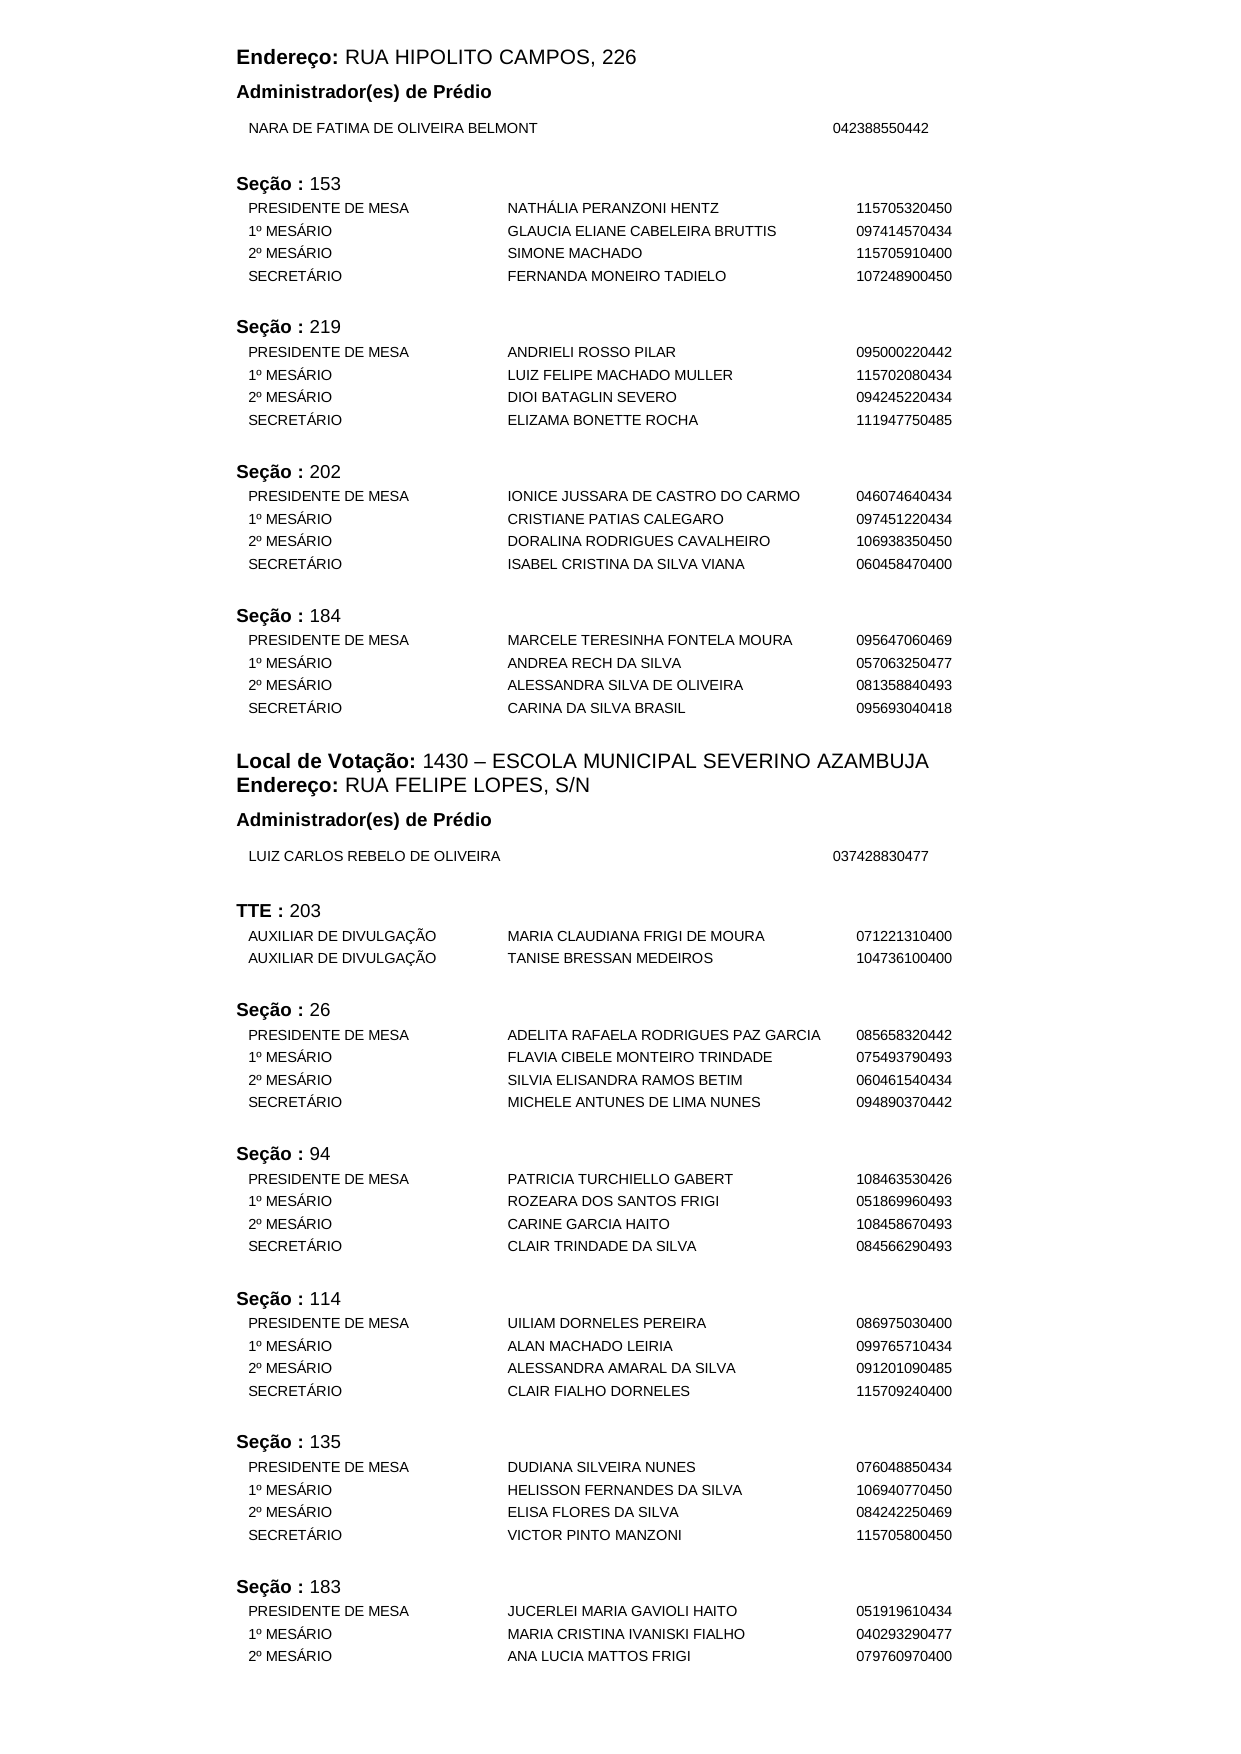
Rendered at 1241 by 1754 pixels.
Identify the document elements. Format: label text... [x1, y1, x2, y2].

table_header 042388550442 [833, 114, 1058, 137]
table_cell MARIA CRISTINA IVANISKI FIALHO [508, 1620, 856, 1642]
table_cell ANA LUCIA MATTOS FRIGI [508, 1642, 856, 1664]
table_cell DIOI BATAGLIN SEVERO [508, 383, 856, 406]
table_header [1058, 842, 1081, 864]
table_cell [1051, 694, 1082, 716]
text Seção : 202 [236, 461, 1092, 482]
table_cell CLAIR TRINDADE DA SILVA [508, 1233, 856, 1255]
table_cell TANISE BRESSAN MEDEIROS [508, 944, 856, 967]
table_cell [1051, 239, 1082, 261]
table_cell 094245220434 [856, 383, 1051, 406]
table_cell 2º MESÁRIO [248, 383, 507, 406]
text Administrador(es) de Prédio [236, 81, 1092, 102]
table_cell 060458470400 [856, 550, 1051, 572]
table_cell 084242250469 [856, 1498, 1051, 1521]
table_cell 2º MESÁRIO [248, 1642, 507, 1664]
table_cell [1051, 1210, 1082, 1232]
table_cell 106940770450 [856, 1476, 1051, 1498]
table_header NARA DE FATIMA DE OLIVEIRA BELMONT [248, 114, 833, 137]
table_cell ELISA FLORES DA SILVA [508, 1498, 856, 1521]
table_header [1051, 338, 1082, 361]
table_cell 2º MESÁRIO [248, 671, 507, 694]
table_cell 115705910400 [856, 239, 1051, 261]
table_cell [1051, 550, 1082, 572]
table_cell [1051, 361, 1082, 383]
table_header [1051, 482, 1082, 504]
table_cell ISABEL CRISTINA DA SILVA VIANA [508, 550, 856, 572]
table_cell 1º MESÁRIO [248, 1331, 507, 1354]
table_cell 094890370442 [856, 1088, 1051, 1111]
table_cell CRISTIANE PATIAS CALEGARO [508, 505, 856, 527]
table_cell [1051, 1066, 1082, 1088]
table_cell 057063250477 [856, 649, 1051, 671]
table_header AUXILIAR DE DIVULGAÇÃO [248, 922, 507, 944]
table_cell CLAIR FIALHO DORNELES [508, 1376, 856, 1399]
table_header 095647060469 [856, 626, 1051, 649]
table_cell SECRETÁRIO [248, 1233, 507, 1255]
table_cell 099765710434 [856, 1331, 1051, 1354]
table_header MARIA CLAUDIANA FRIGI DE MOURA [508, 922, 856, 944]
table_cell [1051, 1331, 1082, 1354]
table_cell GLAUCIA ELIANE CABELEIRA BRUTTIS [508, 216, 856, 239]
table_cell 115702080434 [856, 361, 1051, 383]
table_header 108463530426 [856, 1165, 1051, 1187]
table_cell [1051, 1188, 1082, 1210]
table_cell DORALINA RODRIGUES CAVALHEIRO [508, 527, 856, 549]
table_header 076048850434 [856, 1453, 1051, 1476]
table_header PRESIDENTE DE MESA [248, 1309, 507, 1331]
text Seção : 26 [236, 999, 1092, 1021]
table_cell 091201090485 [856, 1354, 1051, 1376]
table_cell 097414570434 [856, 216, 1051, 239]
table_cell SECRETÁRIO [248, 1521, 507, 1543]
table_cell SECRETÁRIO [248, 550, 507, 572]
table_cell HELISSON FERNANDES DA SILVA [508, 1476, 856, 1498]
table_cell SECRETÁRIO [248, 406, 507, 428]
table_header 115705320450 [856, 194, 1051, 216]
table_cell VICTOR PINTO MANZONI [508, 1521, 856, 1543]
table_header PRESIDENTE DE MESA [248, 482, 507, 504]
table_cell 1º MESÁRIO [248, 1476, 507, 1498]
table_header ANDRIELI ROSSO PILAR [508, 338, 856, 361]
table_cell [1051, 1233, 1082, 1255]
table_cell 060461540434 [856, 1066, 1051, 1088]
table_cell 084566290493 [856, 1233, 1051, 1255]
table_header PRESIDENTE DE MESA [248, 1597, 507, 1619]
table_cell LUIZ FELIPE MACHADO MULLER [508, 361, 856, 383]
table_cell [1051, 1476, 1082, 1498]
table_cell 051869960493 [856, 1188, 1051, 1210]
table_cell [1051, 1043, 1082, 1066]
table_header [1051, 194, 1082, 216]
table_header JUCERLEI MARIA GAVIOLI HAITO [508, 1597, 856, 1619]
table_cell 2º MESÁRIO [248, 1354, 507, 1376]
table_header ADELITA RAFAELA RODRIGUES PAZ GARCIA [508, 1021, 856, 1043]
text Seção : 135 [236, 1431, 1092, 1453]
table_cell [1051, 944, 1082, 967]
table_cell MICHELE ANTUNES DE LIMA NUNES [508, 1088, 856, 1111]
table_cell 2º MESÁRIO [248, 239, 507, 261]
table_header PRESIDENTE DE MESA [248, 194, 507, 216]
table_cell [1051, 216, 1082, 239]
table_cell SECRETÁRIO [248, 1376, 507, 1399]
table_cell [1051, 505, 1082, 527]
table_cell 106938350450 [856, 527, 1051, 549]
table_cell 104736100400 [856, 944, 1051, 967]
text Seção : 183 [236, 1576, 1092, 1597]
text Seção : 114 [236, 1287, 1092, 1309]
table_header PRESIDENTE DE MESA [248, 1021, 507, 1043]
table_cell [1051, 649, 1082, 671]
text Seção : 184 [236, 604, 1092, 626]
table_cell [1051, 261, 1082, 284]
table_header 071221310400 [856, 922, 1051, 944]
table_header 037428830477 [833, 842, 1058, 864]
table_header UILIAM DORNELES PEREIRA [508, 1309, 856, 1331]
text Seção : 94 [236, 1143, 1092, 1165]
table_cell ANDREA RECH DA SILVA [508, 649, 856, 671]
table_header PRESIDENTE DE MESA [248, 1453, 507, 1476]
table_cell [1051, 1376, 1082, 1399]
table_cell [1051, 383, 1082, 406]
table_cell 115705800450 [856, 1521, 1051, 1543]
table_cell 107248900450 [856, 261, 1051, 284]
table_header [1051, 626, 1082, 649]
table_header DUDIANA SILVEIRA NUNES [508, 1453, 856, 1476]
table_cell 1º MESÁRIO [248, 1043, 507, 1066]
table_cell AUXILIAR DE DIVULGAÇÃO [248, 944, 507, 967]
table_header [1051, 1309, 1082, 1331]
table_cell 095693040418 [856, 694, 1051, 716]
table_cell [1051, 671, 1082, 694]
table_header MARCELE TERESINHA FONTELA MOURA [508, 626, 856, 649]
table_header PATRICIA TURCHIELLO GABERT [508, 1165, 856, 1187]
table_header [1051, 1165, 1082, 1187]
table_cell 1º MESÁRIO [248, 649, 507, 671]
table_cell 2º MESÁRIO [248, 527, 507, 549]
text Administrador(es) de Prédio [236, 808, 1092, 830]
table_cell 040293290477 [856, 1620, 1051, 1642]
text Seção : 153 [236, 172, 1092, 194]
table_header [1051, 1597, 1082, 1619]
table_cell SECRETÁRIO [248, 694, 507, 716]
table_cell ALAN MACHADO LEIRIA [508, 1331, 856, 1354]
table_cell ALESSANDRA SILVA DE OLIVEIRA [508, 671, 856, 694]
table_cell [1051, 406, 1082, 428]
table_cell 1º MESÁRIO [248, 361, 507, 383]
table_cell SIMONE MACHADO [508, 239, 856, 261]
table_cell 081358840493 [856, 671, 1051, 694]
table_cell FLAVIA CIBELE MONTEIRO TRINDADE [508, 1043, 856, 1066]
table_cell 1º MESÁRIO [248, 1188, 507, 1210]
table_header 095000220442 [856, 338, 1051, 361]
table_cell ELIZAMA BONETTE ROCHA [508, 406, 856, 428]
table_cell [1051, 1642, 1082, 1664]
table_header 051919610434 [856, 1597, 1051, 1619]
table_header PRESIDENTE DE MESA [248, 626, 507, 649]
table_header 085658320442 [856, 1021, 1051, 1043]
table_cell 1º MESÁRIO [248, 216, 507, 239]
table_cell 115709240400 [856, 1376, 1051, 1399]
table_header [1051, 1021, 1082, 1043]
table_cell [1051, 1620, 1082, 1642]
table_header 046074640434 [856, 482, 1051, 504]
table_cell CARINA DA SILVA BRASIL [508, 694, 856, 716]
table_cell 075493790493 [856, 1043, 1051, 1066]
table_header PRESIDENTE DE MESA [248, 1165, 507, 1187]
table_header [1051, 1453, 1082, 1476]
table_cell [1051, 527, 1082, 549]
table_cell 2º MESÁRIO [248, 1210, 507, 1232]
table_cell ALESSANDRA AMARAL DA SILVA [508, 1354, 856, 1376]
table_header [1051, 922, 1082, 944]
table_header LUIZ CARLOS REBELO DE OLIVEIRA [248, 842, 833, 864]
table_header 086975030400 [856, 1309, 1051, 1331]
table_cell 2º MESÁRIO [248, 1498, 507, 1521]
table_cell 2º MESÁRIO [248, 1066, 507, 1088]
table_cell SECRETÁRIO [248, 261, 507, 284]
table_cell [1051, 1498, 1082, 1521]
table_cell SECRETÁRIO [248, 1088, 507, 1111]
text Local de Votação: 1430 – ESCOLA MUNICIPAL SEVERINO AZAMBUJA [236, 749, 1092, 773]
table_cell 097451220434 [856, 505, 1051, 527]
table_header [1058, 114, 1081, 137]
table_header PRESIDENTE DE MESA [248, 338, 507, 361]
table_cell 079760970400 [856, 1642, 1051, 1664]
text Seção : 219 [236, 316, 1092, 338]
table_cell 1º MESÁRIO [248, 505, 507, 527]
table_cell 108458670493 [856, 1210, 1051, 1232]
table_header NATHÁLIA PERANZONI HENTZ [508, 194, 856, 216]
table_header IONICE JUSSARA DE CASTRO DO CARMO [508, 482, 856, 504]
table_cell ROZEARA DOS SANTOS FRIGI [508, 1188, 856, 1210]
table_cell SILVIA ELISANDRA RAMOS BETIM [508, 1066, 856, 1088]
table_cell [1051, 1088, 1082, 1111]
text Endereço: RUA HIPOLITO CAMPOS, 226 [236, 45, 1092, 69]
table_cell CARINE GARCIA HAITO [508, 1210, 856, 1232]
text Endereço: RUA FELIPE LOPES, S/N [236, 773, 1092, 797]
table_cell [1051, 1521, 1082, 1543]
table_cell 111947750485 [856, 406, 1051, 428]
table_cell 1º MESÁRIO [248, 1620, 507, 1642]
text TTE : 203 [236, 900, 1092, 922]
table_cell [1051, 1354, 1082, 1376]
table_cell FERNANDA MONEIRO TADIELO [508, 261, 856, 284]
